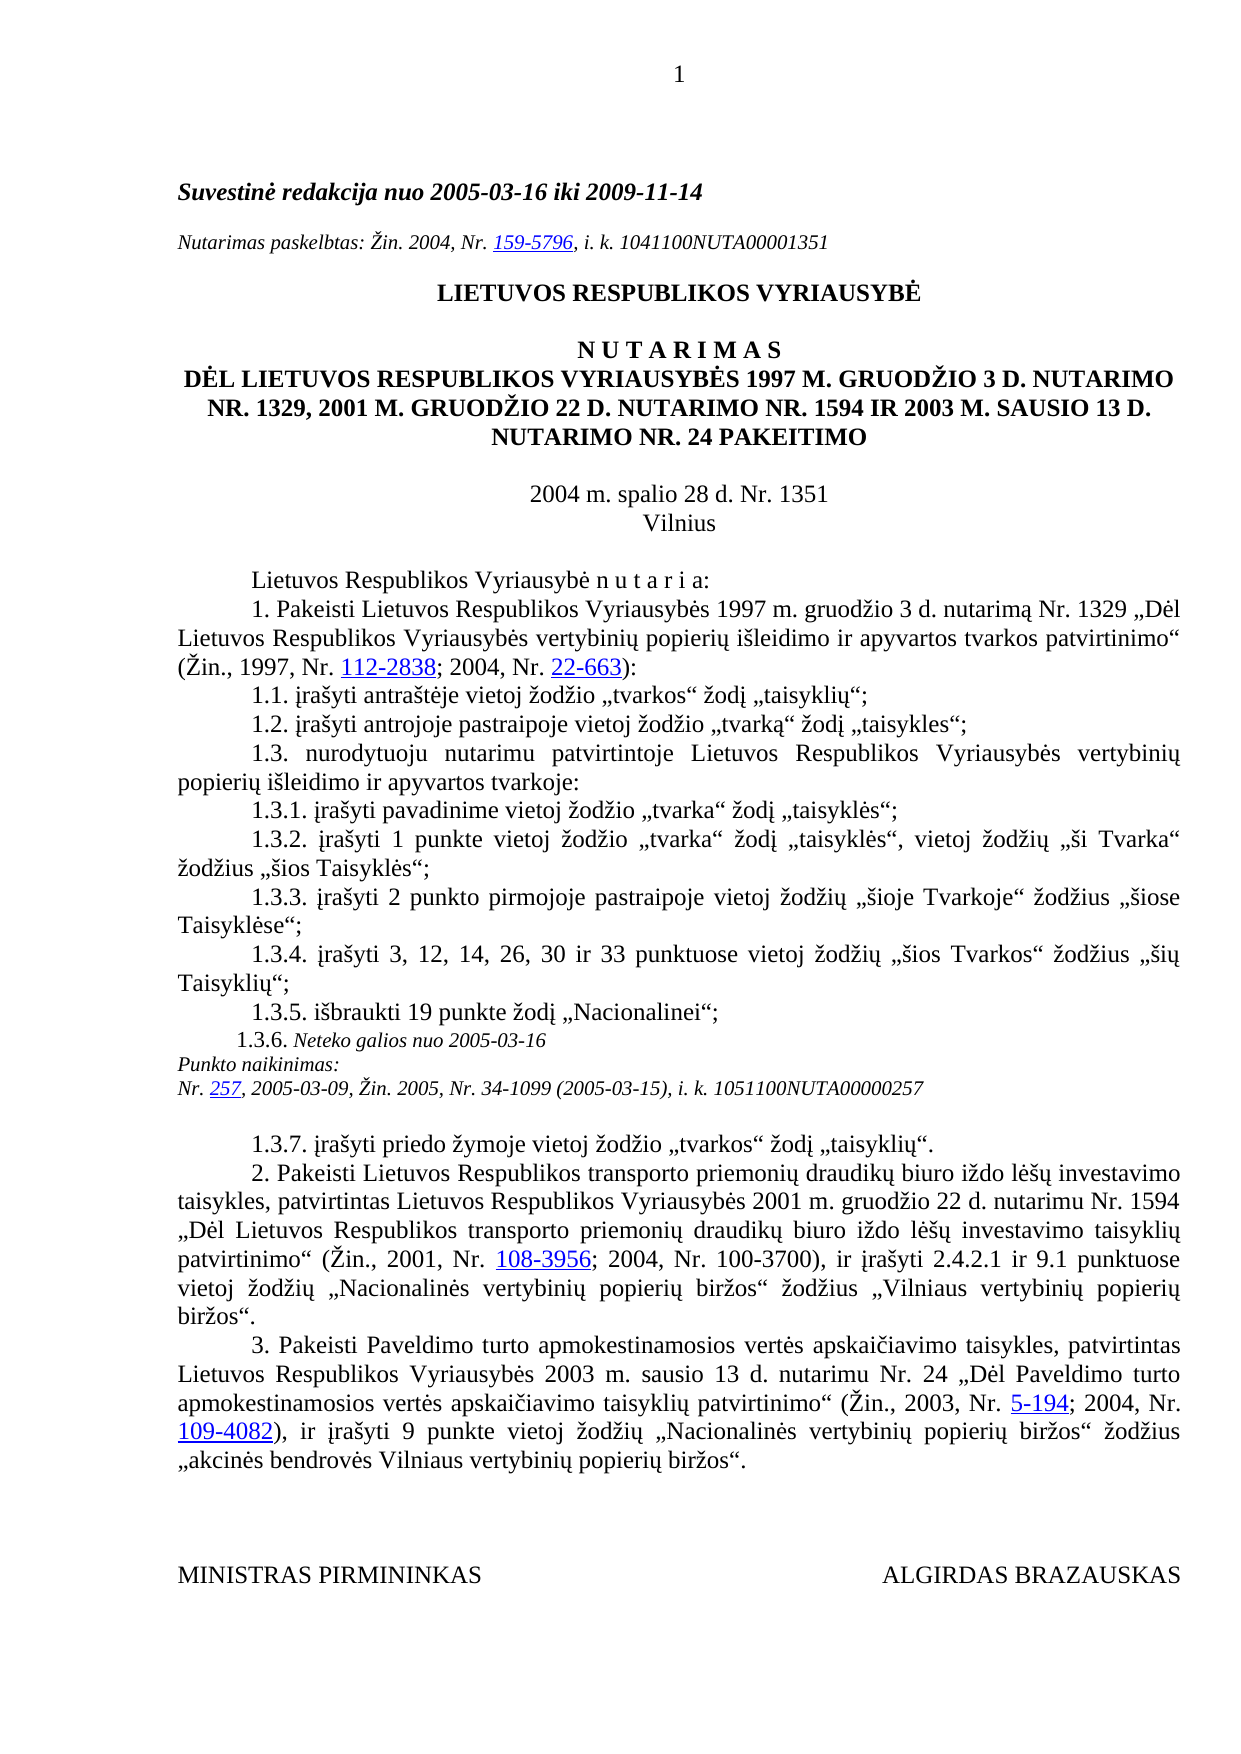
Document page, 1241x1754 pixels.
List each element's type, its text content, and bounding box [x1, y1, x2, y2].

text 2004 m. spalio 28 d. Nr. 1351 [177, 479, 1181, 508]
text MINISTRAS PIRMININKAS ALGIRDAS BRAZAUSKAS [177, 1560, 1181, 1589]
text 2. Pakeisti Lietuvos Respublikos transporto priemonių draudikų biuro iždo lėšų investavimo taisykles, patvirtintas Lietuvos Respublikos Vyriausybės 2001 m. gruodžio 22 d. nutarimu Nr. 1594 „Dėl Lietuvos Respublikos transporto priemonių draudikų biuro iždo lėšų investavimo taisyklių patvirtinimo“ (Žin., 2001, Nr. 108-3956; 2004, Nr. 100-3700), ir įrašyti 2.4.2.1 ir 9.1 punktuose vietoj žodžių „Nacionalinės vertybinių popierių biržos“ žodžius „Vilniaus vertybinių popierių biržos“. [177, 1158, 1181, 1330]
text 1.3.2. įrašyti 1 punkte vietoj žodžio „tvarka“ žodį „taisyklės“, vietoj žodžių „ši Tvarka“ žodžius „šios Taisyklės“; [177, 824, 1181, 882]
text 1.3.6. Neteko galios nuo 2005-03-16 [177, 1026, 1181, 1052]
text LIETUVOS RESPUBLIKOS VYRIAUSYBĖ [177, 278, 1181, 307]
text 3. Pakeisti Paveldimo turto apmokestinamosios vertės apskaičiavimo taisykles, patvirtintas Lietuvos Respublikos Vyriausybės 2003 m. sausio 13 d. nutarimu Nr. 24 „Dėl Paveldimo turto apmokestinamosios vertės apskaičiavimo taisyklių patvirtinimo“ (Žin., 2003, Nr. 5-194; 2004, Nr. 109-4082), ir įrašyti 9 punkte vietoj žodžių „Nacionalinės vertybinių popierių biržos“ žodžius „akcinės bendrovės Vilniaus vertybinių popierių biržos“. [177, 1330, 1181, 1474]
text Punkto naikinimas: [177, 1052, 1181, 1076]
text 1.3.4. įrašyti 3, 12, 14, 26, 30 ir 33 punktuose vietoj žodžių „šios Tvarkos“ žodžius „šių Taisyklių“; [177, 939, 1181, 997]
text 1.3.5. išbraukti 19 punkte žodį „Nacionalinei“; [177, 997, 1181, 1026]
text 1.3. nurodytuoju nutarimu patvirtintoje Lietuvos Respublikos Vyriausybės vertybinių popierių išleidimo ir apyvartos tvarkoje: [177, 738, 1181, 796]
text 1.3.7. įrašyti priedo žymoje vietoj žodžio „tvarkos“ žodį „taisyklių“. [177, 1129, 1181, 1158]
text Nr. 257, 2005-03-09, Žin. 2005, Nr. 34-1099 (2005-03-15), i. k. 1051100NUTA00000257 [177, 1076, 1181, 1100]
text Nutarimas paskelbtas: Žin. 2004, Nr. 159-5796, i. k. 1041100NUTA00001351 [177, 230, 1181, 254]
text Vilnius [177, 508, 1181, 537]
text 1.3.3. įrašyti 2 punkto pirmojoje pastraipoje vietoj žodžių „šioje Tvarkoje“ žodžius „šiose Taisyklėse“; [177, 882, 1181, 939]
text Lietuvos Respublikos Vyriausybė nutaria: [177, 566, 1181, 594]
text N U T A R I M A S [177, 336, 1181, 364]
text 1. Pakeisti Lietuvos Respublikos Vyriausybės 1997 m. gruodžio 3 d. nutarimą Nr. 1329 „Dėl Lietuvos Respublikos Vyriausybės vertybinių popierių išleidimo ir apyvartos tvarkos patvirtinimo“ (Žin., 1997, Nr. 112-2838; 2004, Nr. 22-663): [177, 594, 1181, 681]
text DĖL LIETUVOS RESPUBLIKOS VYRIAUSYBĖS 1997 M. GRUODŽIO 3 D. NUTARIMO NR. 1329, 2001 M. GRUODŽIO 22 D. NUTARIMO NR. 1594 IR 2003 M. SAUSIO 13 D. NUTARIMO NR. 24 PAKEITIMO [177, 364, 1181, 451]
text 1.1. įrašyti antraštėje vietoj žodžio „tvarkos“ žodį „taisyklių“; [177, 681, 1181, 709]
text Suvestinė redakcija nuo 2005-03-16 iki 2009-11-14 [177, 177, 1181, 206]
text 1.2. įrašyti antrojoje pastraipoje vietoj žodžio „tvarką“ žodį „taisykles“; [177, 709, 1181, 738]
text 1.3.1. įrašyti pavadinime vietoj žodžio „tvarka“ žodį „taisyklės“; [177, 796, 1181, 824]
